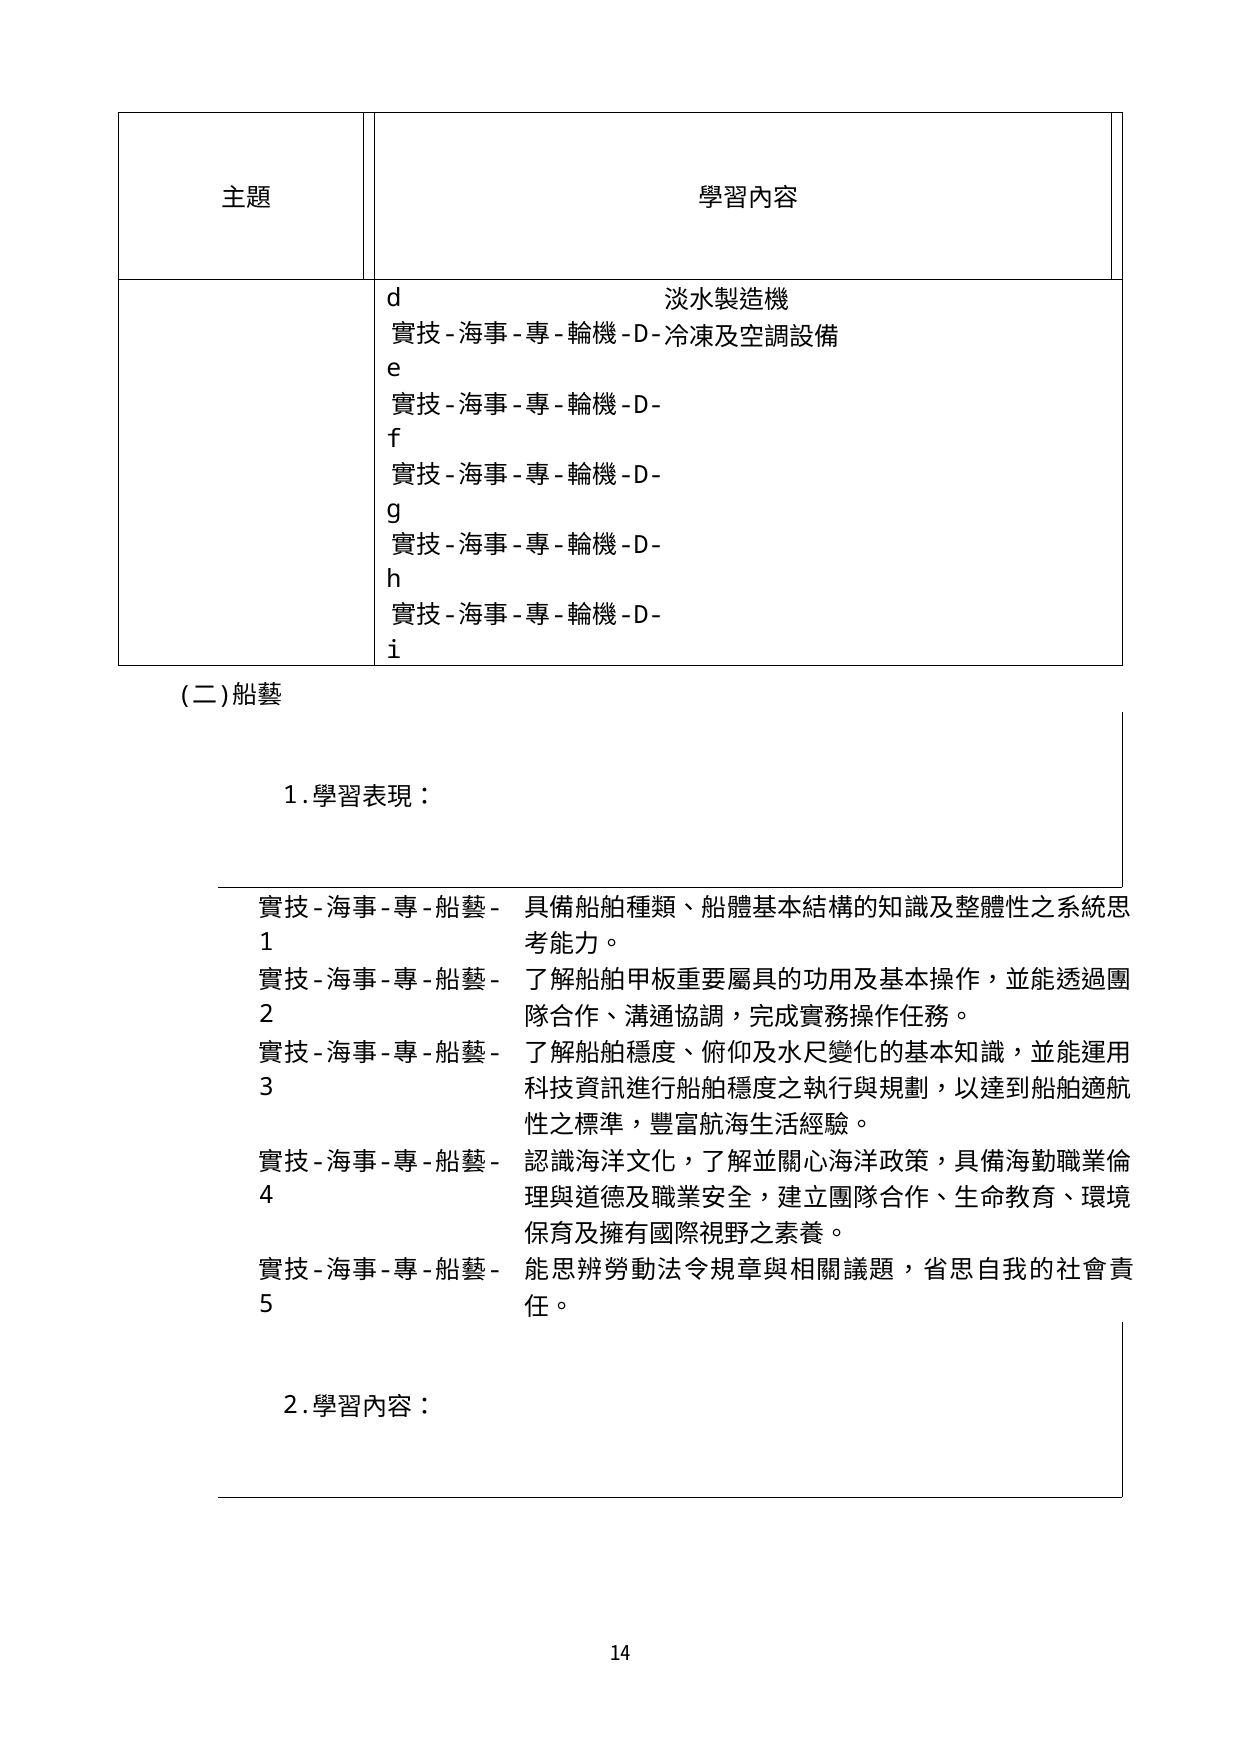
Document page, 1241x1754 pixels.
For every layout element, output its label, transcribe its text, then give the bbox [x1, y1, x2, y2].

table_cell 認識海洋文化，了解並關心海洋政策，具備海勤職業倫理與道德及職業安全，建立團隊合作、生命教育、環境保育及擁有國際視野之素養。 [513, 1141, 1145, 1250]
table_header 實技-海事-專-船藝-1 [248, 887, 513, 960]
table_cell 能思辨勞動法令規章與相關議題，省思自我的社會責任。 [513, 1250, 1145, 1322]
table_header 具備船舶種類、船體基本結構的知識及整體性之系統思考能力。 [513, 887, 1145, 960]
table_cell [119, 280, 374, 665]
text (二)船藝 [168, 666, 1122, 712]
table_cell 淡水製造機 冷凍及空調設備 [664, 280, 1122, 665]
text 2.學習內容： [218, 1322, 1122, 1497]
table_cell 了解船舶穩度、俯仰及水尺變化的基本知識，並能運用科技資訊進行船舶穩度之執行與規劃，以達到船舶適航性之標準，豐富航海生活經驗。 [513, 1032, 1145, 1141]
table_cell 實技-海事-專-船藝-3 [248, 1032, 513, 1141]
table_cell d 實技-海事-專-輪機-D-e 實技-海事-專-輪機-D-f 實技-海事-專-輪機-D-g 實技-海事-專-輪機-D-h 實技-海事-專-輪機-D-i [375, 280, 664, 665]
table_header [1112, 113, 1122, 279]
text 1.學習表現： [218, 712, 1122, 887]
table_cell 實技-海事-專-船藝-5 [248, 1250, 513, 1322]
table_header 學習內容 [375, 113, 1111, 279]
table_cell 實技-海事-專-船藝-2 [248, 960, 513, 1032]
table_cell 了解船舶甲板重要屬具的功用及基本操作，並能透過團隊合作、溝通協調，完成實務操作任務。 [513, 960, 1145, 1032]
table_header [364, 113, 374, 279]
table_header 主題 [119, 113, 363, 279]
table_cell 實技-海事-專-船藝-4 [248, 1141, 513, 1250]
